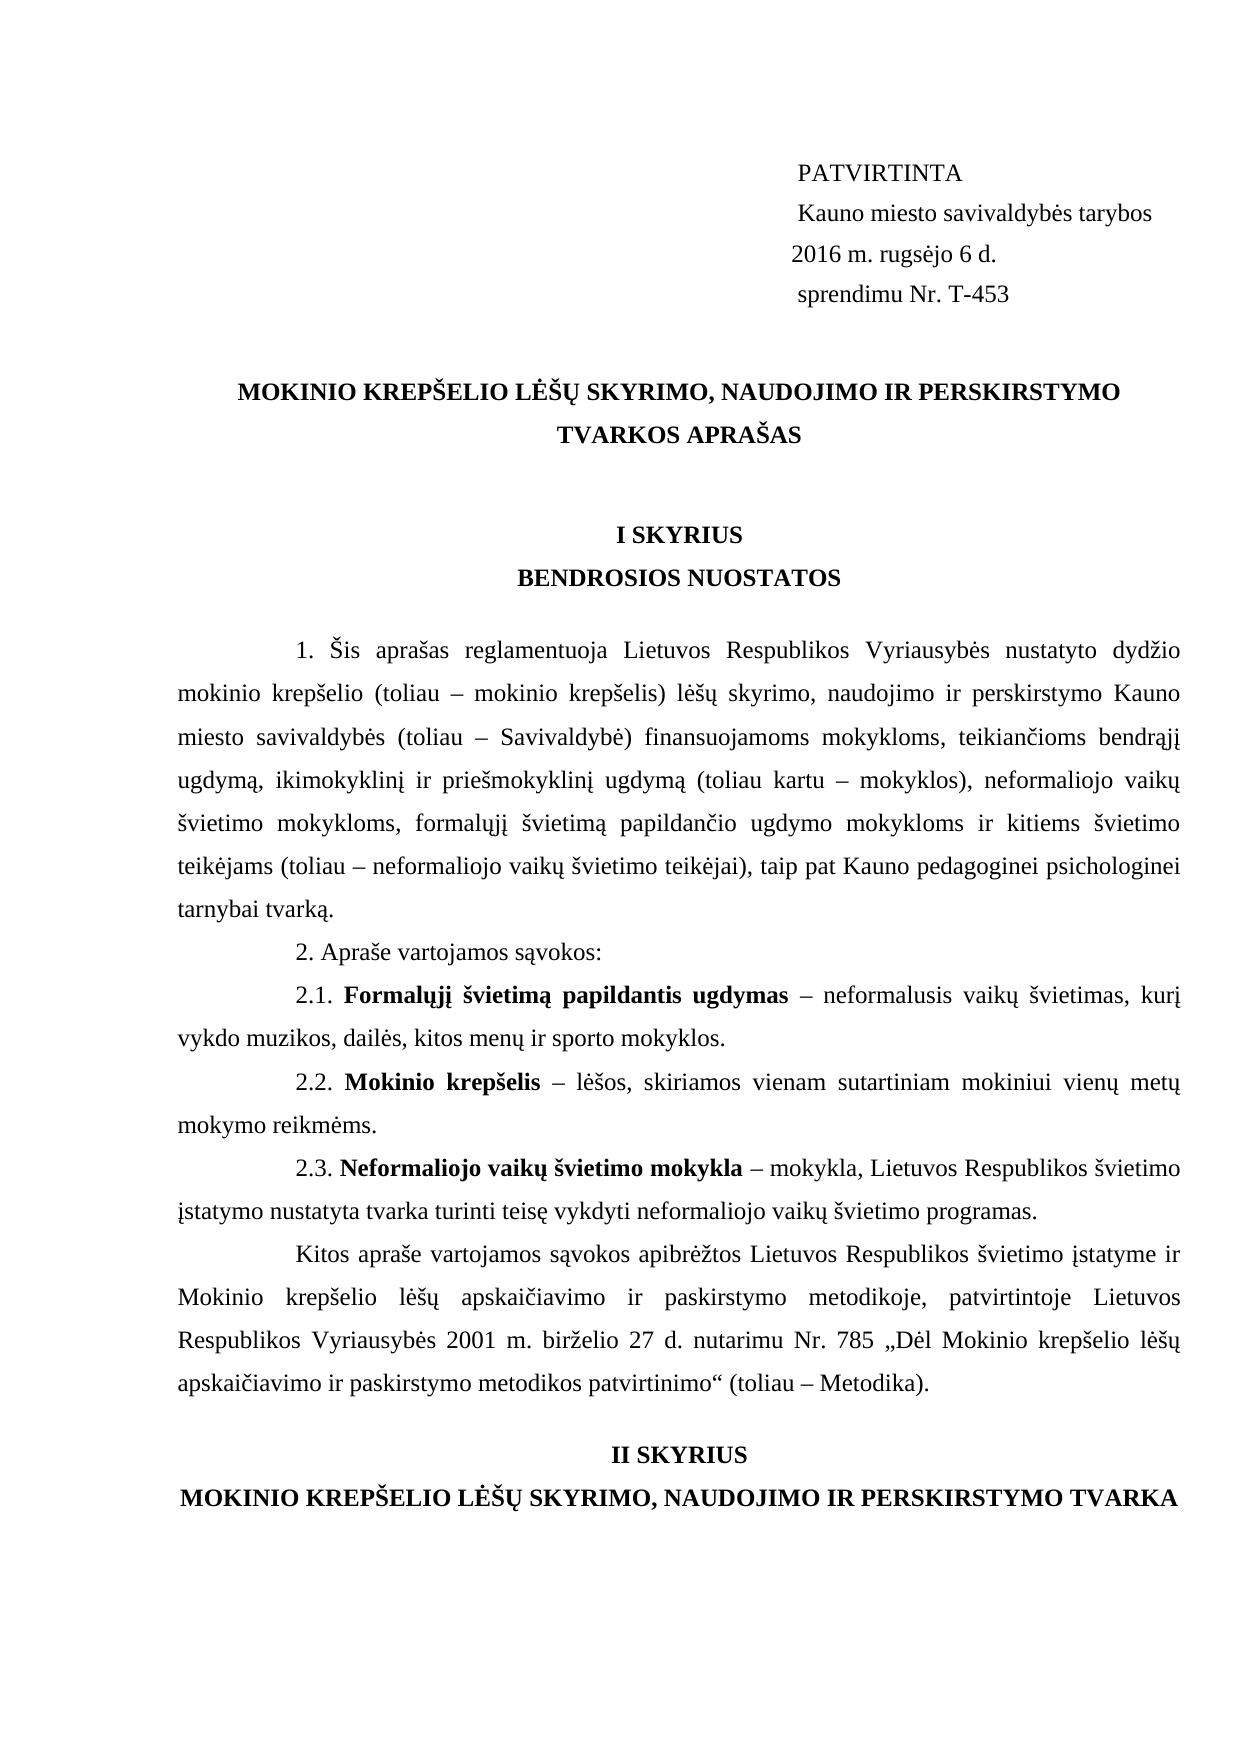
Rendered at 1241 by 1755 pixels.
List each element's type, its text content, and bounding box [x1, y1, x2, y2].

text MOKINIO KREPŠELIO LĖŠŲ SKYRIMO, NAUDOJIMO IR PERSKIRSTYMO TVARKA [177, 1483, 1181, 1512]
text sprendimu Nr. T-453 [797, 279, 1181, 308]
text 2.1. Formalųjį švietimą papildantis ugdymas – neformalusis vaikų švietimas, kurį vykdo muzikos, dailės, kitos menų ir sporto mokyklos. [177, 980, 1181, 1052]
text 2016 m. rugsėjo 6 d. [791, 239, 1181, 267]
text Kauno miesto savivaldybės tarybos [797, 198, 1181, 227]
text I SKYRIUS [177, 520, 1181, 549]
text 2.2. Mokinio krepšelis – lėšos, skiriamos vienam sutartiniam mokiniui vienų metų mokymo reikmėms. [177, 1067, 1181, 1138]
text Kitos apraše vartojamos sąvokos apibrėžtos Lietuvos Respublikos švietimo įstatyme ir Mokinio krepšelio lėšų apskaičiavimo ir paskirstymo metodikoje, patvirtintoje Lietuvos Respublikos Vyriausybės 2001 m. birželio 27 d. nutarimu Nr. 785 „Dėl Mokinio krepšelio lėšų apskaičiavimo ir paskirstymo metodikos patvirtinimo“ (toliau – Metodika). [177, 1239, 1181, 1397]
text 2. Apraše vartojamos sąvokos: [177, 937, 1181, 966]
text PATVIRTINTA [797, 158, 1181, 187]
text II SKYRIUS [177, 1440, 1181, 1469]
text MOKINIO KREPŠELIO LĖŠŲ SKYRIMO, NAUDOJIMO IR PERSKIRSTYMO TVARKOS APRAŠAS [177, 377, 1181, 448]
text 2.3. Neformaliojo vaikų švietimo mokykla – mokykla, Lietuvos Respublikos švietimo įstatymo nustatyta tvarka turinti teisę vykdyti neformaliojo vaikų švietimo programas. [177, 1153, 1181, 1225]
text BENDROSIOS NUOSTATOS [177, 563, 1181, 592]
text 1. Šis aprašas reglamentuoja Lietuvos Respublikos Vyriausybės nustatyto dydžio mokinio krepšelio (toliau – mokinio krepšelis) lėšų skyrimo, naudojimo ir perskirstymo Kauno miesto savivaldybės (toliau – Savivaldybė) finansuojamoms mokykloms, teikiančioms bendrąjį ugdymą, ikimokyklinį ir priešmokyklinį ugdymą (toliau kartu – mokyklos), neformaliojo vaikų švietimo mokykloms, formalųjį švietimą papildančio ugdymo mokykloms ir kitiems švietimo teikėjams (toliau – neformaliojo vaikų švietimo teikėjai), taip pat Kauno pedagoginei psichologinei tarnybai tvarką. [177, 635, 1181, 923]
